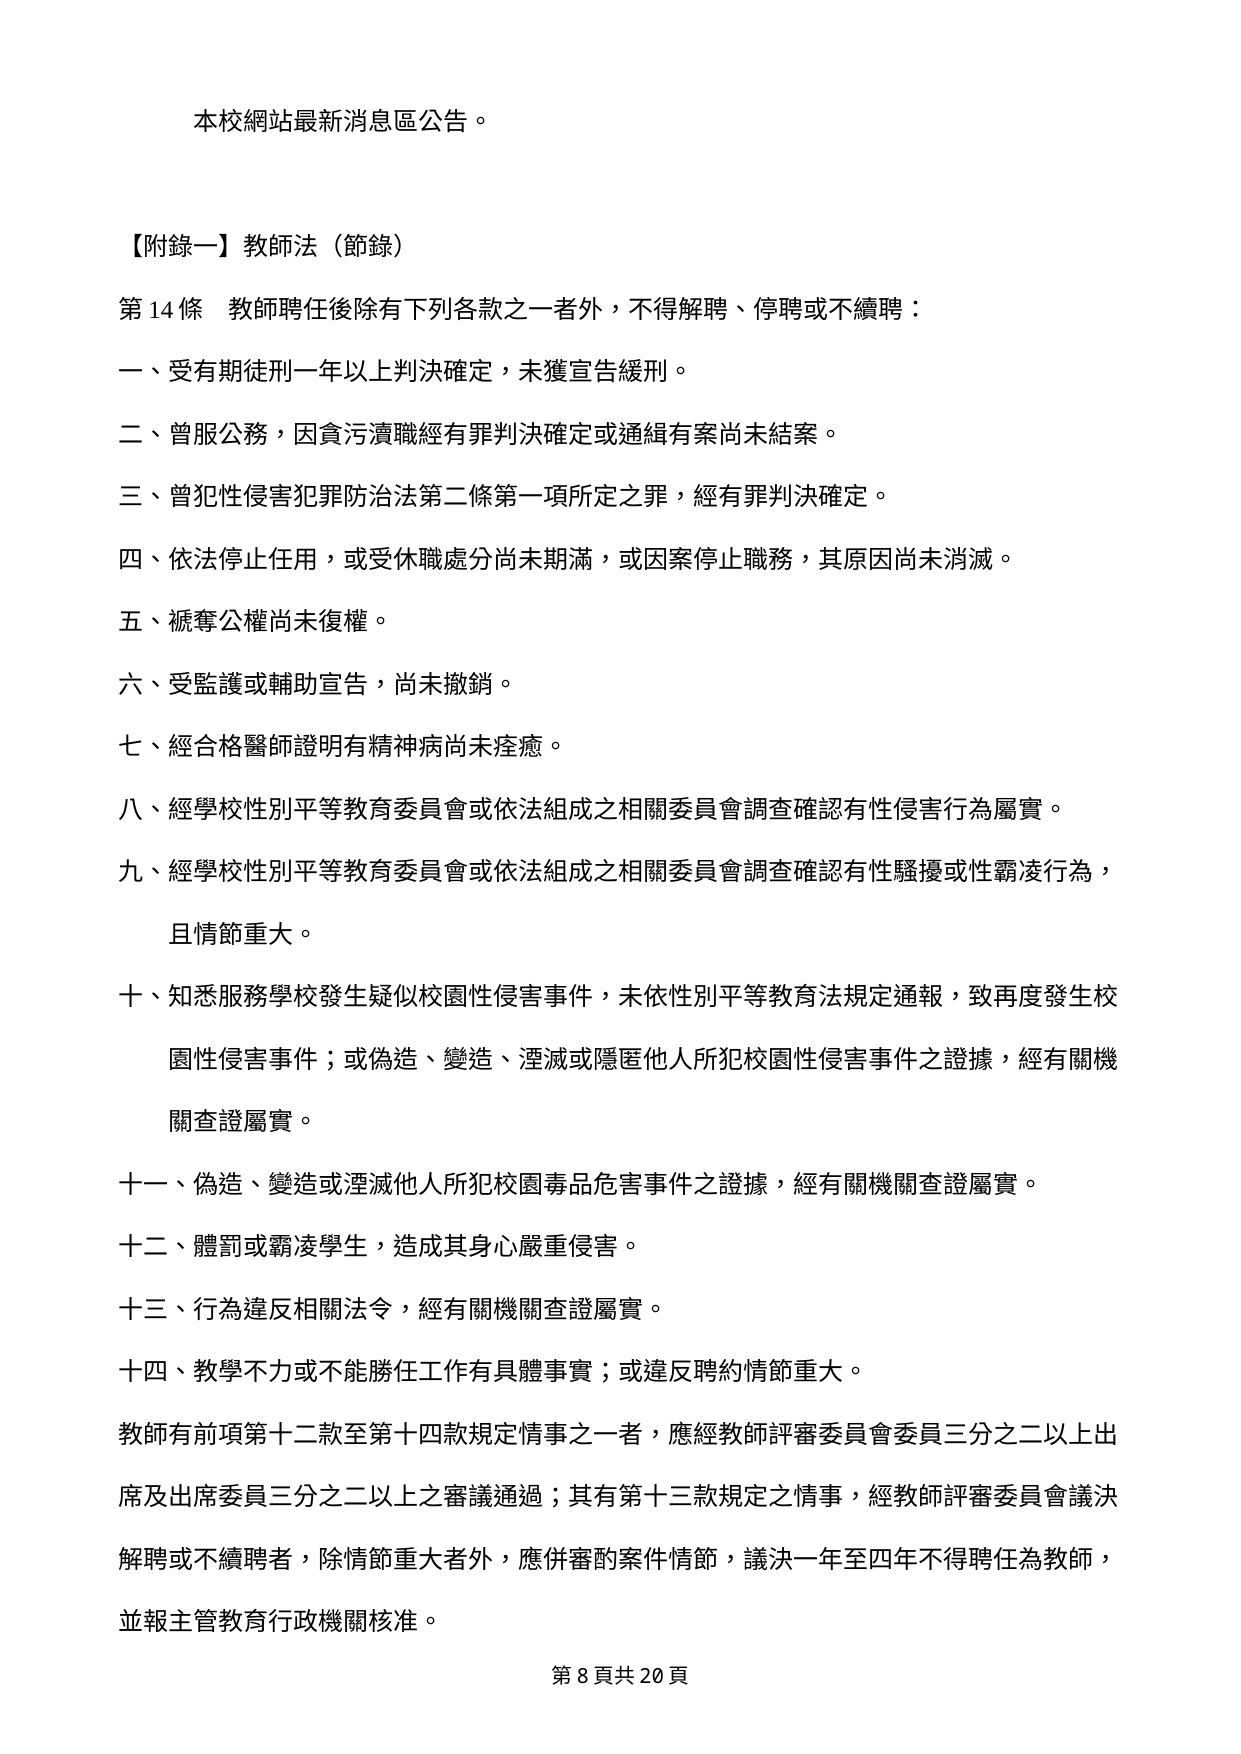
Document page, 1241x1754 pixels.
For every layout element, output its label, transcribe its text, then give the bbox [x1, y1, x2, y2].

text 十二、體罰或霸凌學生，造成其身心嚴重侵害。 [118, 1203, 1122, 1266]
text 十一、偽造、變造或湮滅他人所犯校園毒品危害事件之證據，經有關機關查證屬實。 [118, 1141, 1122, 1203]
text 九、經學校性別平等教育委員會或依法組成之相關委員會調查確認有性騷擾或性霸凌行為，且情節重大。 [118, 828, 1122, 953]
text 三、曾犯性侵害犯罪防治法第二條第一項所定之罪，經有罪判決確定。 [118, 453, 1122, 516]
text 十四、教學不力或不能勝任工作有具體事實；或違反聘約情節重大。 [118, 1328, 1122, 1391]
text 五、褫奪公權尚未復權。 [118, 578, 1122, 641]
text 七、經合格醫師證明有精神病尚未痊癒。 [118, 703, 1122, 766]
text 一、受有期徒刑一年以上判決確定，未獲宣告緩刑。 [118, 328, 1122, 391]
text 第14條 教師聘任後除有下列各款之一者外，不得解聘、停聘或不續聘： [118, 266, 1122, 328]
text 八、經學校性別平等教育委員會或依法組成之相關委員會調查確認有性侵害行為屬實。 [118, 766, 1122, 828]
text 【附錄一】教師法（節錄） [118, 203, 1122, 266]
text 六、受監護或輔助宣告，尚未撤銷。 [118, 641, 1122, 703]
text 本校網站最新消息區公告。 [118, 78, 1122, 141]
text 十三、行為違反相關法令，經有關機關查證屬實。 [118, 1266, 1122, 1328]
text 二、曾服公務，因貪污瀆職經有罪判決確定或通緝有案尚未結案。 [118, 391, 1122, 453]
text 四、依法停止任用，或受休職處分尚未期滿，或因案停止職務，其原因尚未消滅。 [118, 516, 1122, 578]
text 教師有前項第十二款至第十四款規定情事之一者，應經教師評審委員會委員三分之二以上出席及出席委員三分之二以上之審議通過；其有第十三款規定之情事，經教師評審委員會議決解聘或不續聘者，除情節重大者外，應併審酌案件情節，議決一年至四年不得聘任為教師，並報主管教育行政機關核准。 [118, 1391, 1122, 1641]
text 十、知悉服務學校發生疑似校園性侵害事件，未依性別平等教育法規定通報，致再度發生校園性侵害事件；或偽造、變造、湮滅或隱匿他人所犯校園性侵害事件之證據，經有關機關查證屬實。 [118, 953, 1122, 1141]
